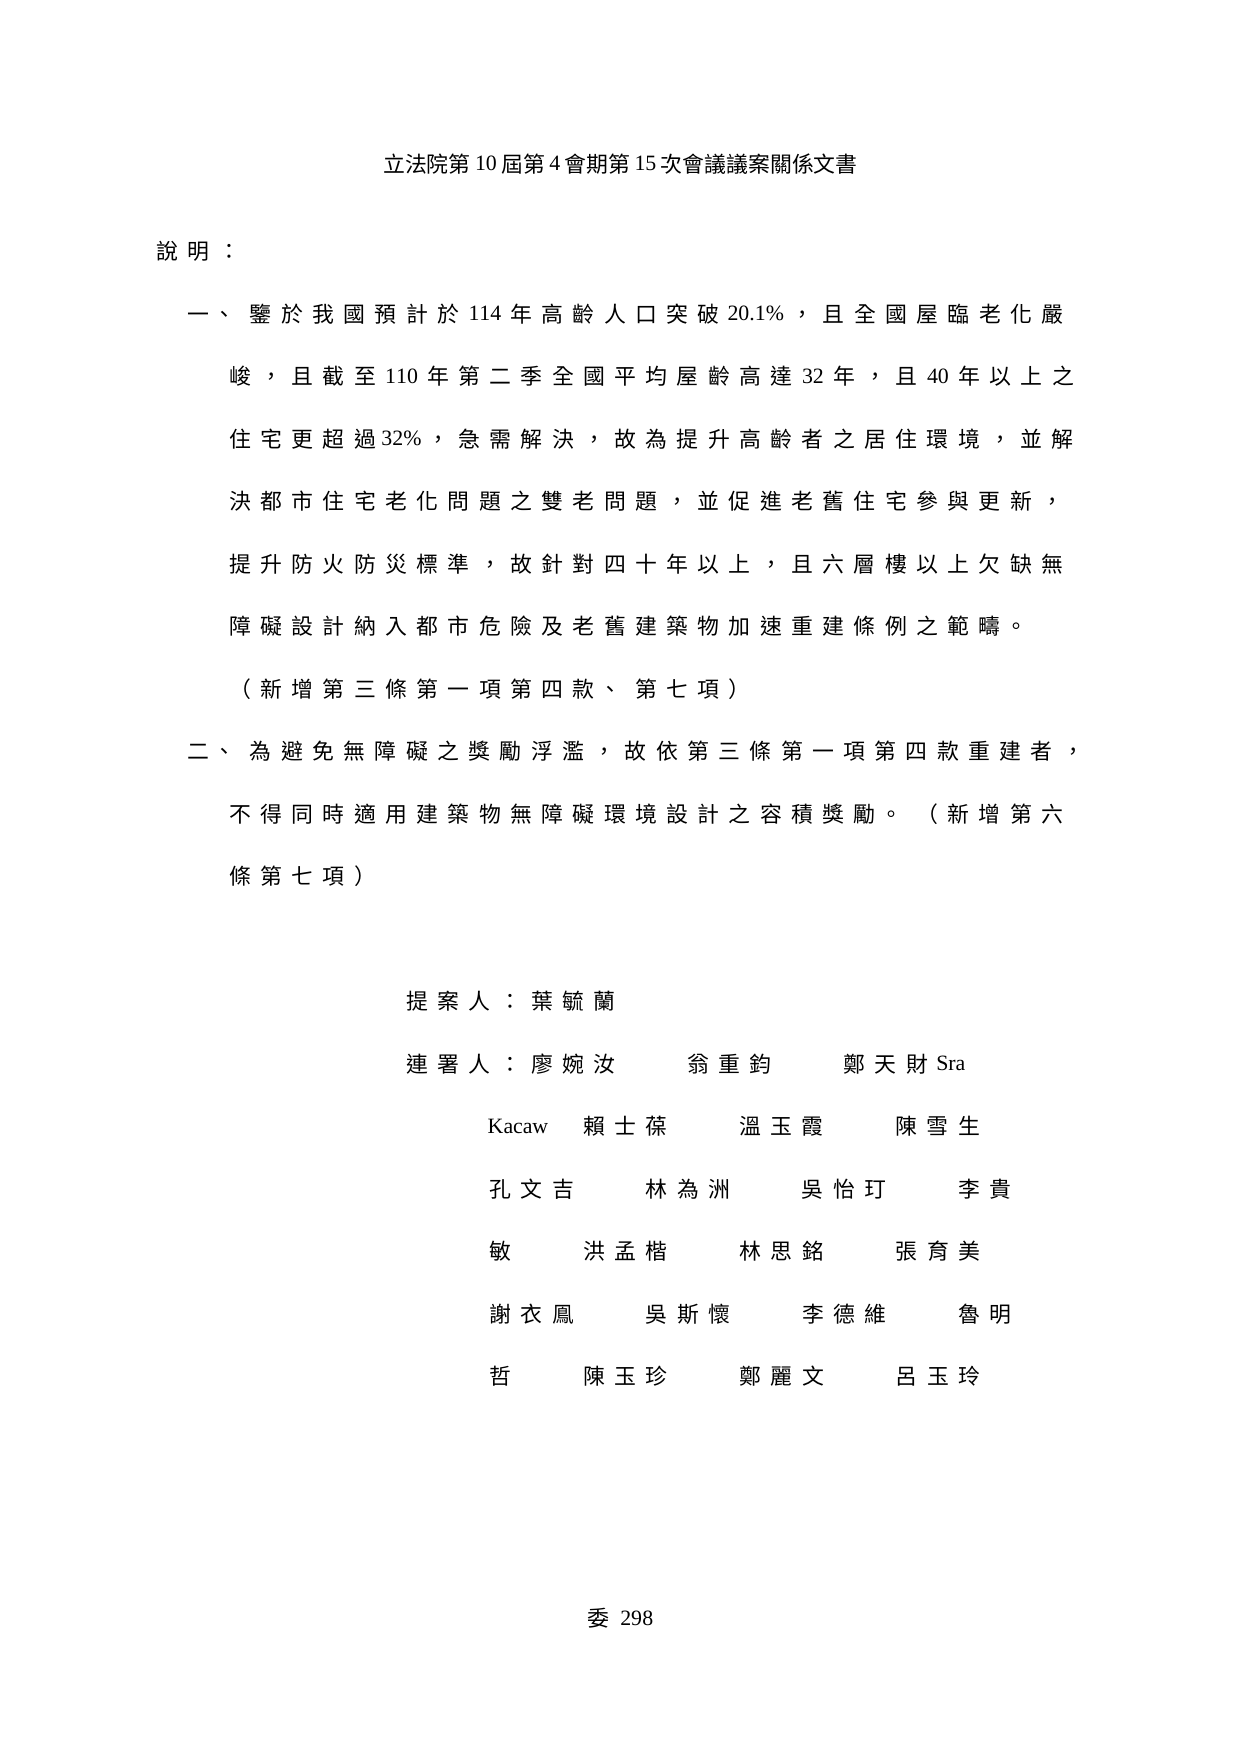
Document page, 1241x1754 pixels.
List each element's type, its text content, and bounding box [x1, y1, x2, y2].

text 連署人：廖婉汝 翁重鈞 鄭天財Sra Kacaw 賴士葆 溫玉霞 陳雪生 孔文吉 林為洲 吳怡玎 李貴敏 洪孟楷 林思銘 張育美 謝衣鳯 吳斯懷 李德維 魯明哲 陳玉珍 鄭麗文 呂玉玲 [393, 1031, 1023, 1406]
text 一、鑒於我國預計於114年高齡人口突破20.1%，且全國屋臨老化嚴峻，且截至110年第二季全國平均屋齡高達32年，且40年以上之住宅更超過32%，急需解決，故為提升高齡者之居住環境，並解決都市住宅老化問題之雙老問題，並促進老舊住宅參與更新，提升防火防災標準，故針對四十年以上，且六層樓以上欠缺無障礙設計納入都市危險及老舊建築物加速重建條例之範疇。（新增第三條第一項第四款、第七項） [173, 281, 1089, 719]
text 二、為避免無障礙之獎勵浮濫，故依第三條第一項第四款重建者，不得同時適用建築物無障礙環境設計之容積獎勵。（新增第六條第七項） [173, 719, 1089, 906]
text 提案人：葉毓蘭 [393, 969, 1023, 1031]
text 說明： [151, 219, 1089, 281]
